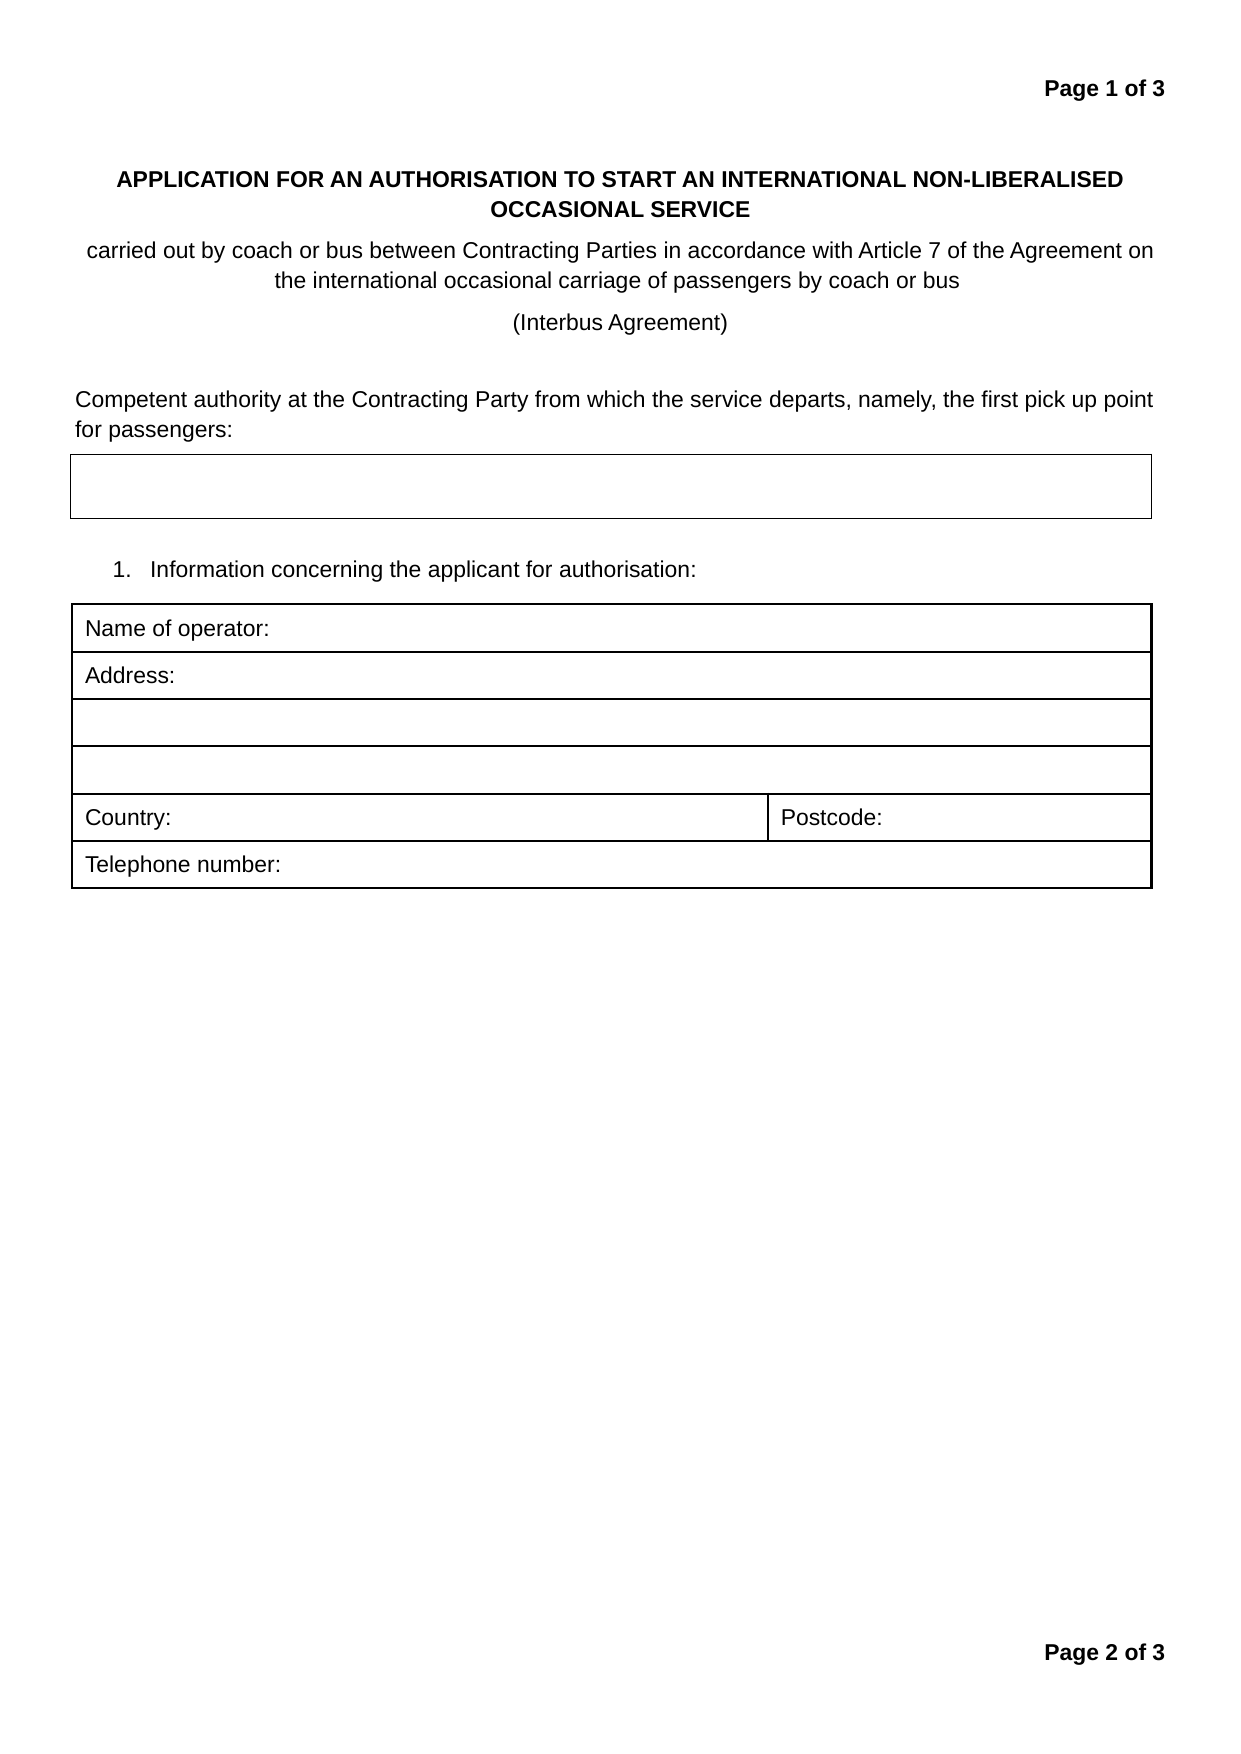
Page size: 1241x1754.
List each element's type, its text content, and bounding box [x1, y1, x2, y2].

table_cell Country: [73, 795, 767, 840]
text carried out by coach or bus between Contracting Parties in accordance with Article 7 of the Agreement on the international occasional carriage of passengers by coach or bus [75, 237, 1165, 294]
table_cell Postcode: [769, 795, 1150, 840]
text [71, 455, 1151, 518]
table_cell [73, 747, 1150, 792]
text Competent authority at the Contracting Party from which the service departs, namely, the first pick up point for passengers: [75, 386, 1165, 442]
table_cell Telephone number: [73, 842, 1150, 887]
text APPLICATION FOR AN AUTHORISATION TO START AN INTERNATIONAL NON-LIBERALISED OCCASIONAL SERVICE [75, 166, 1165, 222]
table_cell [73, 700, 1150, 745]
text Page 2 of 3 [75, 1639, 1165, 1666]
text Page 1 of 3 [75, 75, 1165, 101]
table_header Name of operator: [73, 605, 1150, 651]
text (Interbus Agreement) [75, 308, 1165, 335]
table_cell Address: [73, 653, 1150, 698]
list Information concerning the applicant for authorisation: [112, 556, 1165, 583]
